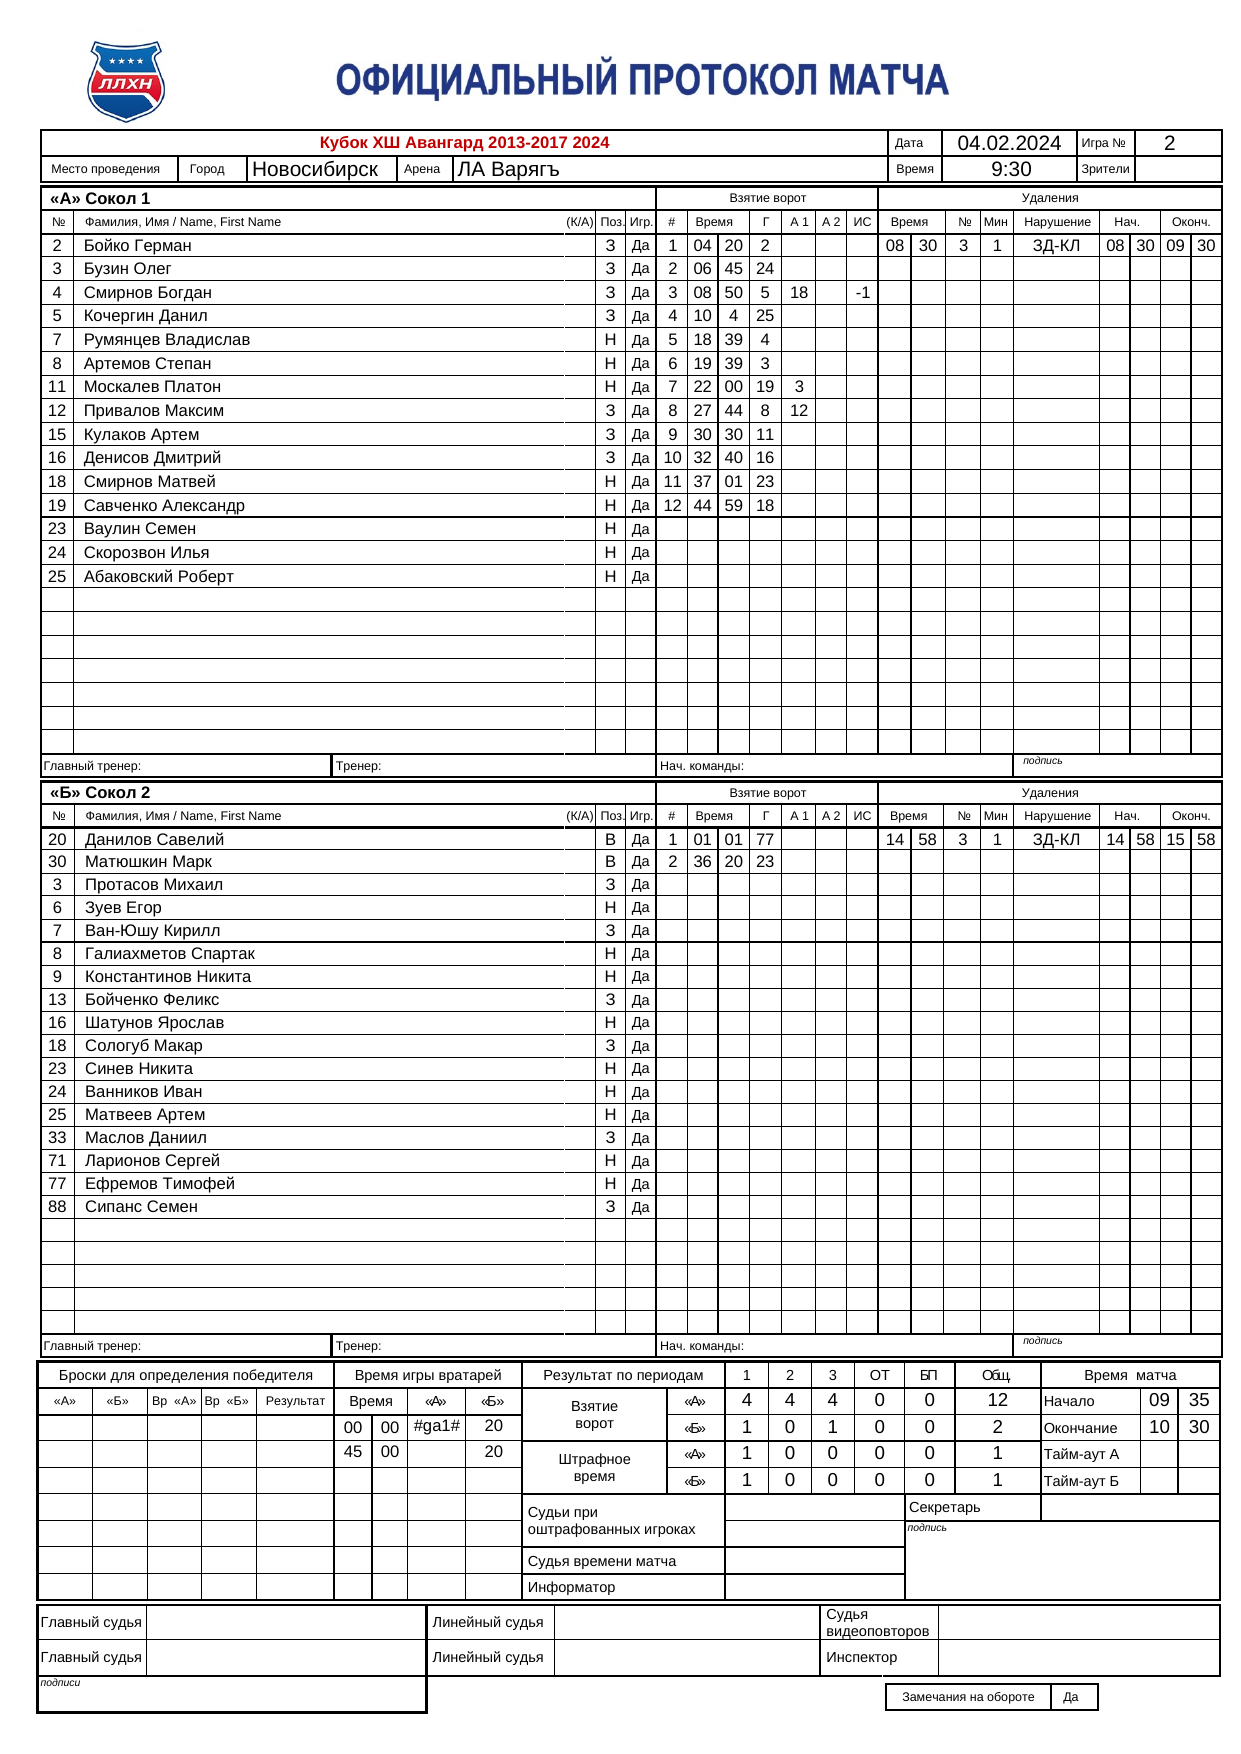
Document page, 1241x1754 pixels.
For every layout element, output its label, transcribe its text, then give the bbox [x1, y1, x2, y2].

table_cell 12 [782, 399, 815, 422]
table_cell [981, 352, 1013, 374]
table_cell Поз. [596, 805, 625, 826]
table_cell [688, 1035, 717, 1057]
table_cell [1100, 989, 1129, 1011]
table_cell Н [596, 1150, 625, 1172]
table_cell [626, 1219, 655, 1241]
table_cell [565, 305, 595, 327]
table_cell [257, 1547, 333, 1573]
table_cell 1 [981, 235, 1013, 256]
table_cell [981, 1127, 1013, 1149]
table_cell [657, 636, 687, 658]
table_cell [565, 518, 595, 540]
table_cell [1014, 352, 1099, 374]
table_cell [847, 1035, 877, 1057]
table_cell [946, 541, 980, 564]
table_cell [657, 1150, 687, 1172]
table_cell [847, 989, 877, 1011]
table_cell [719, 683, 749, 706]
table_cell [816, 1288, 846, 1310]
table_cell [74, 707, 564, 729]
table_cell [1100, 1242, 1129, 1264]
table_cell [408, 1521, 465, 1546]
table_cell [1161, 328, 1190, 351]
table_cell [1100, 257, 1129, 280]
table_cell [847, 1150, 877, 1172]
table_cell [981, 1265, 1013, 1287]
table_cell [981, 683, 1013, 706]
table_cell [408, 1494, 465, 1520]
table_cell [1131, 376, 1160, 398]
table_cell Сипанс Семен [75, 1196, 564, 1218]
table_cell [148, 1521, 201, 1546]
table_cell [1192, 636, 1221, 658]
table_cell Н [596, 943, 625, 964]
table_cell [1161, 1242, 1190, 1264]
table_cell [816, 1035, 846, 1057]
table_cell [750, 636, 781, 658]
table_cell [750, 989, 781, 1011]
table_cell [782, 1012, 815, 1033]
table_cell [981, 636, 1013, 658]
table_cell [944, 1219, 980, 1241]
table_cell Секретарь [906, 1495, 1040, 1520]
table_cell 5 [42, 305, 73, 327]
table_cell 4 [726, 1389, 768, 1413]
table_cell [847, 920, 877, 941]
table_cell 01 [719, 470, 749, 493]
table_cell [912, 1265, 943, 1287]
table_cell [688, 943, 717, 964]
table_cell [1131, 423, 1160, 445]
table_cell [1100, 1150, 1129, 1172]
table_cell [1014, 1173, 1099, 1195]
table_cell [1131, 541, 1160, 564]
table_cell [912, 352, 945, 374]
table_cell [1131, 328, 1160, 351]
table_cell [847, 1265, 877, 1287]
table_cell Главный тренер: [42, 755, 330, 776]
table_cell [879, 659, 910, 682]
table_cell 11 [750, 423, 781, 445]
table_cell Главный судья [39, 1606, 146, 1639]
table_cell 1 [981, 829, 1013, 849]
table_cell 5 [657, 328, 687, 351]
table_cell [981, 1311, 1013, 1333]
table_cell [879, 1150, 910, 1172]
table_cell [847, 305, 877, 327]
table_cell 16 [750, 446, 781, 469]
table_cell [1100, 943, 1129, 964]
table_cell [782, 920, 815, 941]
table_cell [1014, 989, 1099, 1011]
table_cell [944, 1150, 980, 1172]
table_cell [1014, 707, 1099, 729]
table_cell [565, 1265, 595, 1287]
table_cell [1014, 328, 1099, 351]
table_cell [912, 1081, 943, 1103]
table_cell [879, 1035, 910, 1057]
table_cell [1131, 1173, 1160, 1195]
table_cell [257, 1468, 333, 1493]
table_cell [626, 588, 655, 611]
table_cell З [596, 1196, 625, 1218]
table_cell [1131, 281, 1160, 303]
table_cell [719, 1035, 749, 1057]
table_cell [816, 1104, 846, 1126]
table_cell [565, 850, 595, 872]
table_cell [1014, 896, 1099, 918]
table_cell [565, 1242, 595, 1264]
table_cell [782, 683, 815, 706]
table_cell З [596, 257, 625, 280]
table_cell [1100, 470, 1129, 493]
table_cell [782, 446, 815, 469]
table_cell № [946, 211, 980, 233]
table_cell [944, 1081, 980, 1103]
table_cell [912, 896, 943, 918]
table_cell [719, 1288, 749, 1310]
table_cell подпись [1014, 1335, 1221, 1356]
table_cell [688, 1242, 717, 1264]
table_cell [782, 257, 815, 280]
table_cell [944, 1265, 980, 1287]
table_cell [1161, 612, 1190, 634]
table_cell [596, 588, 625, 611]
table_cell [879, 730, 910, 753]
table_cell 13 [42, 989, 74, 1011]
table_cell 9 [42, 966, 74, 987]
table_cell [1042, 1495, 1219, 1520]
table_cell 14 [879, 829, 910, 849]
table_cell [565, 659, 595, 682]
table_cell 0 [855, 1415, 904, 1440]
table_cell [782, 1288, 815, 1310]
table_cell 6 [42, 896, 74, 918]
table_cell [726, 1495, 904, 1520]
table_cell [879, 1104, 910, 1126]
table_cell [39, 1494, 92, 1520]
table_cell [657, 1012, 687, 1033]
table_cell Ваулин Семен [74, 518, 564, 540]
table_cell [688, 1150, 717, 1172]
table_cell [1192, 707, 1221, 729]
table_cell [944, 1173, 980, 1195]
table_cell [1100, 1173, 1129, 1195]
table_cell [1161, 1196, 1190, 1218]
table_cell [1192, 920, 1221, 941]
table_cell 10 [1141, 1415, 1177, 1440]
table_cell [1100, 966, 1129, 987]
table_cell 4 [750, 328, 781, 351]
table_header Замечания на обороте [887, 1685, 1050, 1709]
table_cell [816, 257, 846, 280]
table_cell 08 [1100, 235, 1129, 256]
table_cell [42, 1242, 74, 1264]
table_cell [565, 399, 595, 422]
table_cell [74, 659, 564, 682]
table_cell [565, 920, 595, 941]
table_cell [202, 1521, 256, 1546]
table_cell [1161, 966, 1190, 987]
table_cell [1014, 874, 1099, 895]
table_cell [596, 1219, 625, 1241]
table_cell [688, 874, 717, 895]
table_cell [1014, 1288, 1099, 1310]
table_cell [847, 257, 877, 280]
table_header Время игры вратарей [335, 1363, 521, 1387]
table_cell [981, 1035, 1013, 1057]
table_cell Да [626, 1196, 655, 1218]
table_cell [688, 707, 717, 729]
table_cell [1014, 850, 1099, 872]
table_cell [946, 707, 980, 729]
table_cell [688, 588, 717, 611]
table_cell [912, 494, 945, 516]
table_cell [879, 399, 910, 422]
table_cell [981, 328, 1013, 351]
table_cell [816, 1127, 846, 1149]
table_cell [750, 1173, 781, 1195]
table_cell [750, 1265, 781, 1287]
table_cell [688, 1219, 717, 1241]
table_cell [981, 446, 1013, 469]
table_cell [408, 1574, 465, 1599]
table_cell 23 [750, 850, 781, 872]
table_cell [42, 1265, 74, 1287]
table_cell 7 [42, 328, 73, 351]
table_cell [782, 636, 815, 658]
table_cell 20 [42, 829, 74, 849]
table_cell [1161, 1311, 1190, 1333]
table_cell 23 [42, 518, 73, 540]
table_cell [750, 1219, 781, 1241]
table_cell [373, 1574, 407, 1599]
table_cell А 1 [782, 211, 815, 233]
table_cell [750, 518, 781, 540]
table_cell [1014, 636, 1099, 658]
table_cell [257, 1521, 333, 1546]
table_cell [1014, 399, 1099, 422]
table_cell [847, 352, 877, 374]
table_cell [750, 730, 781, 753]
table_cell [847, 730, 877, 753]
table_cell [816, 683, 846, 706]
table_cell 4 [769, 1389, 811, 1413]
table_cell [1192, 966, 1221, 987]
table_cell [74, 588, 564, 611]
table_cell [688, 1081, 717, 1103]
table_cell Поз. [596, 211, 625, 233]
table_cell [946, 730, 980, 753]
table_cell [750, 1288, 781, 1310]
table_cell [596, 612, 625, 634]
table_cell [912, 1104, 943, 1126]
table_cell [657, 920, 687, 941]
table_cell [944, 896, 980, 918]
table_cell [1161, 683, 1190, 706]
table_cell [847, 1288, 877, 1310]
table_cell [1014, 518, 1099, 540]
table_cell Да [626, 518, 655, 540]
table_cell Маслов Даниил [75, 1127, 564, 1149]
table_cell [1100, 399, 1129, 422]
table_cell [816, 588, 846, 611]
table_cell Ефремов Тимофей [75, 1173, 564, 1195]
table_cell [565, 281, 595, 303]
table_cell [39, 1441, 92, 1467]
table_cell [1131, 305, 1160, 327]
table_cell [879, 1127, 910, 1149]
table_cell Н [596, 376, 625, 398]
table_cell [912, 1288, 943, 1310]
table_cell Кулаков Артем [74, 423, 564, 445]
table_cell [847, 636, 877, 658]
table_cell 3 [944, 829, 980, 849]
table_cell [816, 896, 846, 918]
table_cell [981, 850, 1013, 872]
table_cell Да [626, 1104, 655, 1126]
table_cell [879, 920, 910, 941]
table_cell Окончание [1042, 1415, 1140, 1440]
table_cell [719, 1012, 749, 1033]
table_cell 12 [657, 494, 687, 516]
table_cell 30 [688, 423, 717, 445]
table_cell [688, 920, 717, 941]
table_cell 09 [1141, 1389, 1177, 1413]
table_cell [912, 1150, 943, 1172]
table_cell Москалев Платон [74, 376, 564, 398]
table_cell ЛА Варягъ [454, 157, 887, 181]
table_cell [946, 423, 980, 445]
table_cell [816, 989, 846, 1011]
table_cell [912, 1127, 943, 1149]
table_cell Да [626, 328, 655, 351]
table_cell [946, 588, 980, 611]
table_cell З [596, 874, 625, 895]
table_cell [816, 659, 846, 682]
table_cell [750, 1058, 781, 1079]
table_cell подписи [39, 1677, 425, 1711]
table_cell 01 [688, 829, 717, 849]
table_cell [565, 1219, 595, 1241]
table_cell [688, 1265, 717, 1287]
table_cell [626, 707, 655, 729]
table_cell Да [626, 1173, 655, 1195]
table_cell [981, 1219, 1013, 1241]
table_cell 1 [657, 829, 687, 849]
table_cell [147, 1640, 425, 1675]
table_cell [596, 636, 625, 658]
table_cell [565, 1012, 595, 1033]
table_cell [816, 1012, 846, 1033]
table_cell [1100, 1196, 1129, 1218]
table_cell [946, 281, 980, 303]
table_cell 0 [769, 1442, 811, 1467]
table_cell [981, 989, 1013, 1011]
table_cell [335, 1521, 371, 1546]
table_cell 1 [726, 1415, 768, 1440]
table_cell [939, 1640, 1219, 1675]
table_cell [847, 850, 877, 872]
table_cell [944, 1288, 980, 1310]
table_cell [466, 1547, 521, 1573]
table_cell [1161, 896, 1190, 918]
table_cell [1192, 541, 1221, 564]
table_cell [1192, 1150, 1221, 1172]
table_cell 59 [719, 494, 749, 516]
table_cell [782, 612, 815, 634]
table_cell 2 [657, 850, 687, 872]
table_cell [912, 423, 945, 445]
table_cell [1014, 470, 1099, 493]
table_cell [1014, 423, 1099, 445]
table_cell [1100, 636, 1129, 658]
table_cell Да [626, 1127, 655, 1149]
table_cell [879, 446, 910, 469]
table_cell [373, 1468, 407, 1493]
table_cell [1161, 1150, 1190, 1172]
table_cell [816, 1150, 846, 1172]
table_cell [74, 612, 564, 634]
table_cell [879, 896, 910, 918]
table_cell Н [596, 1104, 625, 1126]
table_cell [1100, 1311, 1129, 1333]
table_cell [816, 541, 846, 564]
table_cell [1161, 1173, 1190, 1195]
table_cell Время [879, 211, 945, 233]
table_cell [719, 1081, 749, 1103]
table_cell [879, 565, 910, 587]
table_cell 77 [750, 829, 781, 849]
table_cell [912, 1242, 943, 1264]
table_cell [626, 659, 655, 682]
table_cell [1100, 874, 1129, 895]
table_cell Да [626, 399, 655, 422]
table_cell [657, 565, 687, 587]
table_cell [1161, 1081, 1190, 1103]
table_cell Время [688, 211, 749, 233]
table_cell 30 [719, 423, 749, 445]
table_cell [946, 659, 980, 682]
table_cell Игр. [626, 805, 655, 826]
table_cell [816, 730, 846, 753]
table_cell Главный судья [39, 1640, 146, 1675]
table_cell [981, 281, 1013, 303]
table_cell [719, 730, 749, 753]
table_cell [42, 730, 73, 753]
table_header БП [905, 1363, 954, 1387]
table_cell [373, 1547, 407, 1573]
table_cell [1100, 896, 1129, 918]
table_cell 7 [42, 920, 74, 941]
table_cell [816, 966, 846, 987]
table_cell [944, 1311, 980, 1333]
table_cell [1192, 659, 1221, 682]
table_cell [93, 1441, 147, 1467]
table_cell [879, 707, 910, 729]
table_cell 88 [42, 1196, 74, 1218]
table_cell [879, 1265, 910, 1287]
table_cell [1192, 588, 1221, 611]
table_cell [981, 1196, 1013, 1218]
table_cell Результат [257, 1389, 333, 1413]
table_cell [1161, 707, 1190, 729]
table_cell [257, 1441, 333, 1467]
table_cell Судьи при оштрафованных игроках [523, 1495, 724, 1546]
table_cell [1131, 659, 1160, 682]
table_cell [879, 1081, 910, 1103]
table_cell Да [626, 1058, 655, 1079]
table_header Взятие ворот [657, 783, 877, 803]
table_cell Протасов Михаил [75, 874, 564, 895]
table_cell [1100, 1058, 1129, 1079]
table_cell Да [626, 281, 655, 303]
table_cell [1136, 157, 1221, 181]
table_cell [1014, 1242, 1099, 1264]
table_cell [750, 541, 781, 564]
table_cell [981, 1242, 1013, 1264]
table_cell [688, 896, 717, 918]
table_cell [565, 1173, 595, 1195]
table_cell [782, 1173, 815, 1195]
table_cell [782, 966, 815, 987]
table_cell [1131, 1035, 1160, 1057]
table_cell [879, 1242, 910, 1264]
table_cell [1131, 494, 1160, 516]
table_cell Да [626, 1012, 655, 1033]
table_cell [1131, 518, 1160, 540]
table_cell [1014, 1012, 1099, 1033]
table_cell [750, 1104, 781, 1126]
table_cell Фамилия, Имя / Name, First Name [74, 211, 565, 233]
table_cell 24 [42, 1081, 74, 1103]
table_cell [202, 1416, 256, 1440]
table_cell [1131, 612, 1160, 634]
table_cell Судья видеоповторов [821, 1606, 938, 1639]
table_cell [981, 730, 1013, 753]
table_cell [1192, 1219, 1221, 1241]
table_cell 0 [905, 1442, 954, 1467]
table_cell [1014, 446, 1099, 469]
table_cell [1161, 1219, 1190, 1241]
table_header Игра № [1078, 131, 1134, 155]
table_cell [1100, 518, 1129, 540]
table_cell [981, 659, 1013, 682]
table_cell Артемов Степан [74, 352, 564, 374]
table_cell Да [626, 1081, 655, 1103]
table_cell [816, 423, 846, 445]
table_cell [912, 1311, 943, 1333]
table_cell [1100, 850, 1129, 872]
table_cell [565, 943, 595, 964]
table_cell [565, 1081, 595, 1103]
table_cell [1131, 446, 1160, 469]
table_cell Линейный судья [428, 1640, 554, 1675]
table_cell Время [335, 1389, 407, 1413]
table_cell [1014, 1035, 1099, 1057]
table_cell [1192, 1104, 1221, 1126]
table_cell [816, 850, 846, 872]
table_cell [847, 235, 877, 256]
table_cell [688, 1173, 717, 1195]
table_cell [335, 1547, 371, 1573]
table_cell Тренер: [333, 755, 655, 776]
table_cell [148, 1416, 201, 1440]
table_cell [816, 1311, 846, 1333]
table_cell [719, 1150, 749, 1172]
table_cell 1 [657, 235, 687, 256]
table_cell 1 [812, 1415, 854, 1440]
table_cell [782, 1127, 815, 1149]
table_cell [1100, 1219, 1129, 1241]
table_cell [1161, 850, 1190, 872]
table_cell [912, 1012, 943, 1033]
table_cell Смирнов Матвей [74, 470, 564, 493]
table_cell [626, 1288, 655, 1310]
table_cell [657, 1311, 687, 1333]
table_cell [879, 423, 910, 445]
table_cell № [944, 805, 980, 826]
table_cell 30 [1179, 1415, 1219, 1440]
table_cell [719, 565, 749, 587]
table_cell [981, 874, 1013, 895]
table_cell Взятие ворот [523, 1389, 666, 1440]
table_cell [1192, 281, 1221, 303]
table_cell 12 [42, 399, 73, 422]
table_cell [944, 850, 980, 872]
table_cell [782, 541, 815, 564]
table_cell [657, 989, 687, 1011]
table_cell 18 [42, 1035, 74, 1057]
table_cell 19 [750, 376, 781, 398]
table_cell [657, 683, 687, 706]
table_cell [719, 943, 749, 964]
table_header Кубок ХШ Авангард 2013-2017 2024 [42, 131, 887, 155]
table_cell [879, 612, 910, 634]
table_cell [847, 943, 877, 964]
table_cell [847, 399, 877, 422]
table_cell [1192, 518, 1221, 540]
table_cell [816, 829, 846, 849]
table_cell [1131, 1288, 1160, 1310]
table_cell [1100, 1012, 1129, 1033]
table_cell [565, 966, 595, 987]
table_cell [1100, 328, 1129, 351]
table_cell [879, 376, 910, 398]
table_cell [1099, 1682, 1220, 1711]
table_cell Ларионов Сергей [75, 1150, 564, 1172]
table_cell [912, 376, 945, 398]
table_cell [1192, 1127, 1221, 1149]
table_cell [39, 1574, 92, 1599]
table_cell [626, 1265, 655, 1287]
table_cell Штрафное время [523, 1442, 666, 1493]
table_cell [847, 874, 877, 895]
table_cell [981, 612, 1013, 634]
table_cell [1131, 850, 1160, 872]
table_cell 71 [42, 1150, 74, 1172]
table_cell 15 [1161, 829, 1190, 849]
table_cell [1014, 494, 1099, 516]
table_cell [879, 588, 910, 611]
table_cell 19 [688, 352, 717, 374]
table_cell Шатунов Ярослав [75, 1012, 564, 1033]
table_cell [1161, 636, 1190, 658]
table_cell 30 [1192, 235, 1221, 256]
table_cell [847, 1242, 877, 1264]
table_cell [719, 1058, 749, 1079]
table_cell [750, 612, 781, 634]
table_cell [719, 636, 749, 658]
table_cell Скорозвон Илья [74, 541, 564, 564]
table_cell [688, 565, 717, 587]
table_cell [1100, 920, 1129, 941]
table_cell [782, 588, 815, 611]
table_cell [1100, 683, 1129, 706]
table_cell [1131, 966, 1160, 987]
table_cell [944, 1196, 980, 1218]
table_cell 04 [688, 235, 717, 256]
table_cell 24 [42, 541, 73, 564]
table_cell 14 [1100, 829, 1129, 849]
table_cell 2 [42, 235, 73, 256]
table_cell [944, 943, 980, 964]
table_cell [782, 1311, 815, 1333]
table_cell [847, 1012, 877, 1033]
table_cell Да [626, 966, 655, 987]
table_cell 01 [719, 829, 749, 849]
table_cell [1014, 588, 1099, 611]
table_cell [946, 328, 980, 351]
table_cell [879, 636, 910, 658]
table_cell [879, 1058, 910, 1079]
table_cell (К/А) [565, 211, 595, 233]
table_cell [879, 1311, 910, 1333]
table_cell [816, 1242, 846, 1264]
table_header Взятие ворот [657, 188, 877, 209]
table_cell [148, 1547, 201, 1573]
table_cell [202, 1468, 256, 1493]
table_cell [847, 328, 877, 351]
table_cell [42, 1311, 74, 1333]
table_cell [879, 966, 910, 987]
table_cell [1014, 257, 1099, 280]
table_cell Тренер: [333, 1335, 655, 1356]
table_cell Да [626, 850, 655, 872]
table_cell [657, 1265, 687, 1287]
table_cell [1014, 1196, 1099, 1218]
table_cell [1192, 1311, 1221, 1333]
table_cell [944, 1242, 980, 1264]
table_cell [148, 1574, 201, 1599]
table_cell 1 [956, 1468, 1040, 1493]
table_cell [75, 1242, 564, 1264]
table_cell [1161, 352, 1190, 374]
table_cell [816, 376, 846, 398]
table_cell [782, 943, 815, 964]
table_cell 33 [42, 1127, 74, 1149]
table_cell [688, 683, 717, 706]
table_cell [1014, 376, 1099, 398]
table_cell [782, 1196, 815, 1218]
table_cell [565, 423, 595, 445]
table_cell [719, 588, 749, 611]
table_cell 00 [373, 1441, 407, 1467]
table_cell Город [179, 157, 246, 181]
table_cell [847, 896, 877, 918]
table_cell [93, 1494, 147, 1520]
table_cell [782, 328, 815, 351]
table_cell 30 [1131, 235, 1160, 256]
table_cell Игр. [626, 211, 655, 233]
table_cell [1131, 636, 1160, 658]
table_cell [1131, 1127, 1160, 1149]
table_cell Информатор [523, 1575, 724, 1599]
table_cell [750, 565, 781, 587]
table_cell [657, 1173, 687, 1195]
table_cell [75, 1288, 564, 1310]
table_cell [1014, 1265, 1099, 1287]
table_cell Нач. команды: [657, 755, 1012, 776]
table_cell [1100, 281, 1129, 303]
table_cell [750, 588, 781, 611]
table_cell [565, 683, 595, 706]
table_cell Румянцев Владислав [74, 328, 564, 351]
table_cell [782, 1265, 815, 1287]
table_cell [816, 235, 846, 256]
table_cell [1131, 470, 1160, 493]
table_cell [93, 1521, 147, 1546]
table_cell [466, 1521, 521, 1546]
table_cell [782, 1219, 815, 1241]
table_cell 5 [750, 281, 781, 303]
table_cell #ga1# [408, 1416, 465, 1440]
table_cell [750, 1311, 781, 1333]
table_cell [1100, 730, 1129, 753]
table_cell [912, 1035, 943, 1057]
table_cell [782, 494, 815, 516]
table_cell [1131, 565, 1160, 587]
table_cell 39 [719, 352, 749, 374]
table_cell [1100, 707, 1129, 729]
table_cell [946, 376, 980, 398]
table_cell [750, 943, 781, 964]
table_cell [946, 636, 980, 658]
table_cell [1192, 943, 1221, 964]
table_cell Денисов Дмитрий [74, 446, 564, 469]
table_cell Начало [1042, 1389, 1140, 1413]
table_cell [626, 683, 655, 706]
table_cell [1014, 1104, 1099, 1126]
table_cell [596, 1242, 625, 1264]
table_cell 0 [769, 1415, 811, 1440]
table_cell [1192, 399, 1221, 422]
table_cell [1100, 565, 1129, 587]
table_cell [847, 446, 877, 469]
table_cell Галиахметов Спартак [75, 943, 564, 964]
table_cell Оконч. [1161, 211, 1221, 233]
table_cell [912, 707, 945, 729]
table_cell [750, 683, 781, 706]
table_cell [1100, 659, 1129, 682]
table_cell [148, 1494, 201, 1520]
table_cell [847, 518, 877, 540]
table_cell [719, 612, 749, 634]
table_cell [719, 659, 749, 682]
table_cell 00 [719, 376, 749, 398]
table_cell [74, 730, 564, 753]
table_cell Время [889, 157, 941, 181]
table_cell 0 [905, 1389, 954, 1413]
table_cell 0 [855, 1442, 904, 1467]
table_cell «Б » [466, 1389, 521, 1413]
table_cell [565, 565, 595, 587]
table_cell [981, 1012, 1013, 1033]
table_cell [750, 1150, 781, 1172]
table_cell 10 [657, 446, 687, 469]
table_cell [657, 541, 687, 564]
table_cell [1131, 683, 1160, 706]
table_cell [1161, 1127, 1190, 1149]
table_cell [1100, 494, 1129, 516]
table_cell [428, 1677, 882, 1711]
table_cell Арена [398, 157, 452, 181]
table_cell [879, 850, 910, 872]
table_cell [1014, 1150, 1099, 1172]
table_cell [1014, 659, 1099, 682]
table_cell 40 [719, 446, 749, 469]
table_cell [719, 518, 749, 540]
table_cell [657, 518, 687, 540]
table_cell А 1 [782, 805, 815, 826]
table_cell [1192, 874, 1221, 895]
table_cell [1192, 850, 1221, 872]
table_cell [944, 1127, 980, 1149]
table_cell [1192, 1012, 1221, 1033]
table_cell Да [626, 989, 655, 1011]
table_cell [1161, 470, 1190, 493]
table_cell [1192, 470, 1221, 493]
table_cell [981, 257, 1013, 280]
table_cell 50 [719, 281, 749, 303]
table_cell [408, 1441, 465, 1467]
table_cell [657, 1104, 687, 1126]
table_cell [688, 1127, 717, 1149]
table_cell [719, 1196, 749, 1218]
table_cell [688, 1311, 717, 1333]
table_cell [816, 920, 846, 941]
table_cell [879, 1196, 910, 1218]
table_cell [1192, 896, 1221, 918]
table_cell [1192, 989, 1221, 1011]
table_cell Да [626, 1035, 655, 1057]
table_cell [1192, 730, 1221, 753]
table_cell [657, 966, 687, 987]
table_cell [1192, 305, 1221, 327]
table_cell Фамилия, Имя / Name, First Name [75, 805, 565, 826]
table_cell [946, 305, 980, 327]
table_cell № [42, 211, 73, 233]
table_cell Нач. [1100, 805, 1160, 826]
table_cell [719, 896, 749, 918]
table_header 2 [1136, 131, 1221, 155]
table_cell [1131, 588, 1160, 611]
table_cell [847, 966, 877, 987]
table_cell 77 [42, 1173, 74, 1195]
table_cell 00 [335, 1416, 371, 1440]
table_cell # [657, 211, 687, 233]
table_header Дата [889, 131, 941, 155]
table_cell [726, 1548, 904, 1573]
table_cell [981, 1104, 1013, 1126]
table_cell [782, 989, 815, 1011]
table_cell 7 [657, 376, 687, 398]
table_cell [75, 1219, 564, 1241]
table_cell [75, 1311, 564, 1333]
table_cell [565, 636, 595, 658]
table_cell [657, 659, 687, 682]
table_cell [657, 1219, 687, 1241]
table_cell Бузин Олег [74, 257, 564, 280]
table_cell 24 [750, 257, 781, 280]
table_header 2 [769, 1363, 811, 1387]
table_cell [719, 1173, 749, 1195]
table_cell [1100, 352, 1129, 374]
table_cell Да [626, 423, 655, 445]
table_cell [847, 1196, 877, 1218]
table_cell [202, 1441, 256, 1467]
table_cell № [42, 805, 74, 826]
table_cell [1014, 541, 1099, 564]
table_cell А 2 [816, 805, 846, 826]
table_cell [944, 874, 980, 895]
table_header Да [1052, 1685, 1097, 1709]
table_cell «Б» [93, 1389, 147, 1413]
table_cell [782, 1242, 815, 1264]
table_cell 06 [688, 257, 717, 280]
table_cell [750, 1012, 781, 1033]
table_cell [596, 659, 625, 682]
table_cell 25 [42, 1104, 74, 1126]
table_cell [816, 1219, 846, 1241]
table_cell [1161, 1288, 1190, 1310]
table_cell 4 [812, 1389, 854, 1413]
table_cell [1161, 518, 1190, 540]
table_cell [657, 874, 687, 895]
table_cell 8 [42, 943, 74, 964]
table_cell [1014, 943, 1099, 964]
table_cell [816, 470, 846, 493]
table_cell [981, 896, 1013, 918]
table_cell [946, 683, 980, 706]
table_cell 30 [912, 235, 945, 256]
table_cell Судья времени матча [523, 1548, 724, 1573]
table_cell 10 [688, 305, 717, 327]
table_cell Матюшкин Марк [75, 850, 564, 872]
table_cell 18 [688, 328, 717, 351]
table_cell [719, 1242, 749, 1264]
table_cell 0 [905, 1468, 954, 1493]
table_cell [847, 541, 877, 564]
table_cell [657, 1081, 687, 1103]
table_cell Ванников Иван [75, 1081, 564, 1103]
table_cell [946, 565, 980, 587]
table_cell [42, 707, 73, 729]
table_cell [816, 1081, 846, 1103]
table_cell [816, 943, 846, 964]
table_cell ЗД-КЛ [1014, 235, 1099, 256]
table_cell [1100, 446, 1129, 469]
table_cell [879, 518, 910, 540]
table_header «А» Сокол 1 [42, 188, 655, 209]
table_cell 4 [657, 305, 687, 327]
table_cell [1161, 1035, 1190, 1057]
table_cell [688, 518, 717, 540]
table_header Общ. [956, 1363, 1040, 1387]
table_cell [847, 1173, 877, 1195]
table_cell [688, 541, 717, 564]
table_cell 23 [750, 470, 781, 493]
table_cell [981, 376, 1013, 398]
table_cell [657, 1288, 687, 1310]
table_cell [816, 446, 846, 469]
table_cell [912, 399, 945, 422]
table_cell [981, 565, 1013, 587]
table_cell Время [688, 805, 749, 826]
table_cell [816, 1265, 846, 1287]
table_cell [1192, 683, 1221, 706]
table_cell [565, 235, 595, 256]
table_cell 58 [1131, 829, 1160, 849]
table_cell [883, 1677, 1220, 1681]
table_cell ИС [847, 211, 877, 233]
table_cell [596, 1311, 625, 1333]
table_cell [912, 636, 945, 658]
table_cell [688, 989, 717, 1011]
table_cell [1100, 1104, 1129, 1126]
table_cell [596, 730, 625, 753]
table_cell [981, 470, 1013, 493]
table_cell [42, 1288, 74, 1310]
table_cell [147, 1606, 425, 1639]
table_cell Новосибирск [248, 157, 396, 181]
table_cell [782, 829, 815, 849]
table_cell [912, 683, 945, 706]
table_cell 30 [42, 850, 74, 872]
table_cell 20 [466, 1441, 521, 1467]
table_cell [879, 352, 910, 374]
table_cell [93, 1468, 147, 1493]
table_cell 11 [42, 376, 73, 398]
table_cell [657, 588, 687, 611]
table_cell [816, 874, 846, 895]
table_cell Г [750, 211, 781, 233]
table_cell [782, 423, 815, 445]
table_cell [981, 494, 1013, 516]
table_cell [93, 1574, 147, 1599]
table_cell [74, 636, 564, 658]
table_cell [1014, 966, 1099, 987]
table_cell [879, 257, 910, 280]
table_cell 2 [750, 235, 781, 256]
table_cell Да [626, 874, 655, 895]
table_cell [1014, 612, 1099, 634]
table_cell [879, 1173, 910, 1195]
table_cell [1192, 1035, 1221, 1057]
table_cell 20 [466, 1416, 521, 1440]
table_cell [782, 235, 815, 256]
table_cell [879, 328, 910, 351]
table_cell [408, 1547, 465, 1573]
table_cell [75, 1265, 564, 1287]
table_cell [879, 989, 910, 1011]
table_cell 11 [657, 470, 687, 493]
table_header Удаления [879, 188, 1221, 209]
table_cell [657, 707, 687, 729]
table_cell [879, 943, 910, 964]
table_cell Нач. команды: [657, 1335, 1012, 1356]
table_cell [596, 683, 625, 706]
table_cell [1161, 1012, 1190, 1033]
table_cell [657, 1058, 687, 1079]
table_cell [847, 612, 877, 634]
table_cell Линейный судья [428, 1606, 554, 1639]
table_cell [939, 1606, 1219, 1639]
table_header Удаления [879, 783, 1221, 803]
table_cell [565, 1288, 595, 1310]
table_cell [816, 565, 846, 587]
table_cell Константинов Никита [75, 966, 564, 987]
table_cell [555, 1606, 819, 1639]
table_cell [946, 446, 980, 469]
table_cell [565, 1058, 595, 1079]
table_cell [408, 1468, 465, 1493]
table_cell [39, 1416, 92, 1440]
table_cell [1161, 730, 1190, 753]
table_cell [879, 541, 910, 564]
table_cell [466, 1574, 521, 1599]
table_cell [750, 1242, 781, 1264]
table_cell [912, 659, 945, 682]
table_cell [912, 943, 943, 964]
table_cell [816, 518, 846, 540]
table_cell [1014, 1058, 1099, 1079]
table_cell [782, 305, 815, 327]
table_cell [93, 1416, 147, 1440]
table_cell [750, 966, 781, 987]
table_cell [847, 1081, 877, 1103]
table_cell [466, 1494, 521, 1520]
table_cell Зрители [1078, 157, 1134, 181]
table_cell Да [626, 235, 655, 256]
table_header «Б» Сокол 2 [42, 783, 655, 803]
table_cell [816, 352, 846, 374]
table_cell 08 [879, 235, 910, 256]
table_cell [565, 1196, 595, 1218]
table_cell [782, 874, 815, 895]
table_cell Н [596, 1058, 625, 1079]
table_cell [944, 920, 980, 941]
table_cell Привалов Максим [74, 399, 564, 422]
table_cell [1192, 376, 1221, 398]
table_cell [1014, 1081, 1099, 1103]
table_cell [1100, 1265, 1129, 1287]
table_cell [93, 1547, 147, 1573]
table_cell 22 [688, 376, 717, 398]
table_cell [847, 1219, 877, 1241]
table_cell [42, 683, 73, 706]
table_cell Н [596, 470, 625, 493]
table_cell [946, 352, 980, 374]
table_cell [1192, 1058, 1221, 1079]
table_cell [1131, 989, 1160, 1011]
table_cell [626, 1311, 655, 1333]
table_cell [912, 920, 943, 941]
table_cell [1014, 565, 1099, 587]
table_cell [879, 281, 910, 303]
table_cell Главный тренер: [42, 1335, 330, 1356]
table_cell В [596, 850, 625, 872]
table_cell Н [596, 966, 625, 987]
table_cell [719, 920, 749, 941]
table_cell [1179, 1468, 1219, 1493]
table_cell [981, 1081, 1013, 1103]
table_cell [1131, 257, 1160, 280]
table_cell [39, 1547, 92, 1573]
table_cell 12 [956, 1389, 1040, 1413]
table_cell [1141, 1468, 1177, 1493]
table_cell 4 [42, 281, 73, 303]
table_cell [257, 1574, 333, 1599]
table_cell [816, 1196, 846, 1218]
table_cell [688, 1196, 717, 1218]
table_cell [42, 1219, 74, 1241]
table_cell [782, 470, 815, 493]
table_header 04.02.2024 [943, 131, 1076, 155]
table_cell [879, 1012, 910, 1033]
table_cell [1161, 920, 1190, 941]
table_cell 25 [750, 305, 781, 327]
table_cell [719, 989, 749, 1011]
table_cell Н [596, 1012, 625, 1033]
table_cell 20 [719, 850, 749, 872]
table_cell 2 [657, 257, 687, 280]
table_cell [719, 707, 749, 729]
table_cell [879, 1288, 910, 1310]
table_cell [946, 257, 980, 280]
table_header 3 [812, 1363, 854, 1387]
table_cell [912, 565, 945, 587]
table_cell [879, 305, 910, 327]
table_cell [1192, 1173, 1221, 1195]
table_cell [1131, 1058, 1160, 1079]
table_cell [1161, 1265, 1190, 1287]
table_cell Да [626, 305, 655, 327]
table_cell [912, 281, 945, 303]
table_cell Абаковский Роберт [74, 565, 564, 587]
table_cell [816, 1058, 846, 1079]
table_cell [688, 1288, 717, 1310]
table_cell ЗД-КЛ [1014, 829, 1099, 849]
table_cell [912, 1219, 943, 1241]
table_cell 1 [726, 1442, 768, 1467]
table_cell [879, 494, 910, 516]
table_cell Нач. [1100, 211, 1160, 233]
table_cell [1131, 874, 1160, 895]
table_cell Кочергин Данил [74, 305, 564, 327]
table_cell [1131, 730, 1160, 753]
table_cell [1192, 1242, 1221, 1264]
table_cell Тайм-аут А [1042, 1441, 1140, 1467]
table_cell [782, 707, 815, 729]
table_cell Зуев Егор [75, 896, 564, 918]
table_cell 58 [912, 829, 943, 849]
table_cell 39 [719, 328, 749, 351]
table_cell 25 [42, 565, 73, 587]
table_cell [565, 1311, 595, 1333]
table_cell Время [879, 805, 943, 826]
table_cell [1014, 730, 1099, 753]
table_cell З [596, 399, 625, 422]
table_cell Н [596, 494, 625, 516]
table_cell [688, 612, 717, 634]
table_cell [981, 305, 1013, 327]
table_cell [1014, 683, 1099, 706]
table_cell 3 [42, 257, 73, 280]
table_cell [847, 659, 877, 682]
table_cell Н [596, 1081, 625, 1103]
table_cell 6 [657, 352, 687, 374]
table_cell [1192, 328, 1221, 351]
table_cell Да [626, 943, 655, 964]
table_cell «А» [668, 1389, 724, 1413]
table_cell [657, 730, 687, 753]
table_cell «А» [668, 1442, 724, 1467]
table_cell Г [750, 805, 781, 826]
table_cell [946, 399, 980, 422]
table_cell [816, 612, 846, 634]
table_cell [1100, 612, 1129, 634]
table_cell [912, 446, 945, 469]
table_cell [847, 683, 877, 706]
table_cell 3 [946, 235, 980, 256]
table_cell [981, 920, 1013, 941]
table_cell [1161, 541, 1190, 564]
table_cell З [596, 423, 625, 445]
table_cell [565, 829, 595, 849]
table_cell [847, 470, 877, 493]
table_cell [565, 446, 595, 469]
table_cell [39, 1468, 92, 1493]
table_cell Да [626, 1150, 655, 1172]
table_cell З [596, 305, 625, 327]
table_cell [816, 399, 846, 422]
table_cell [74, 683, 564, 706]
table_cell [565, 541, 595, 564]
table_cell 0 [905, 1415, 954, 1440]
table_cell [847, 1058, 877, 1079]
table_cell [565, 328, 595, 351]
table_cell [1131, 399, 1160, 422]
table_cell [565, 376, 595, 398]
table_cell Н [596, 352, 625, 374]
table_cell [1161, 943, 1190, 964]
table_cell 16 [42, 1012, 74, 1033]
table_cell «А» [39, 1389, 92, 1413]
table_header Броски для определения победителя [39, 1363, 333, 1387]
table_cell [1131, 1219, 1160, 1241]
table_cell 8 [42, 352, 73, 374]
table_cell [1161, 565, 1190, 587]
table_cell Да [626, 352, 655, 374]
table_cell [565, 1150, 595, 1172]
table_cell Синев Никита [75, 1058, 564, 1079]
table_cell Смирнов Богдан [74, 281, 564, 303]
table_cell 3 [42, 874, 74, 895]
table_cell [816, 328, 846, 351]
table_cell [596, 1288, 625, 1310]
table_cell [847, 707, 877, 729]
table_cell [847, 565, 877, 587]
table_cell подпись [906, 1522, 1219, 1599]
table_cell [782, 850, 815, 872]
table_cell [750, 1127, 781, 1149]
table_cell [688, 730, 717, 753]
table_cell ИС [847, 805, 877, 826]
table_cell Бойченко Феликс [75, 989, 564, 1011]
table_cell [1141, 1441, 1177, 1467]
table_cell [1014, 1219, 1099, 1241]
table_cell [688, 966, 717, 987]
table_cell [1131, 920, 1160, 941]
table_cell 4 [719, 305, 749, 327]
table_cell [373, 1521, 407, 1546]
table_cell [726, 1575, 904, 1599]
table_cell [1192, 494, 1221, 516]
table_cell З [596, 1035, 625, 1057]
table_cell [565, 730, 595, 753]
table_cell [719, 874, 749, 895]
table_cell 8 [657, 399, 687, 422]
table_cell 08 [688, 281, 717, 303]
table_cell [596, 707, 625, 729]
table_cell Да [626, 446, 655, 469]
picture [5, 28, 1179, 129]
table_cell [944, 989, 980, 1011]
table_cell [782, 1081, 815, 1103]
table_cell [750, 707, 781, 729]
table_cell [1100, 1288, 1129, 1310]
table_cell [782, 1058, 815, 1079]
table_cell Мин [981, 805, 1013, 826]
table_cell [1161, 989, 1190, 1011]
table_cell 0 [812, 1442, 854, 1467]
table_cell [981, 1058, 1013, 1079]
table_cell [565, 257, 595, 280]
table_cell [750, 874, 781, 895]
table_cell [912, 966, 943, 987]
table_cell [1131, 1150, 1160, 1172]
table_cell [946, 494, 980, 516]
table_cell Нарушение [1014, 805, 1099, 826]
table_cell [912, 850, 943, 872]
table_cell [879, 1219, 910, 1241]
table_cell [565, 989, 595, 1011]
table_cell [944, 1035, 980, 1057]
table_cell [816, 305, 846, 327]
table_cell [1161, 399, 1190, 422]
table_cell 2 [956, 1415, 1040, 1440]
table_cell З [596, 1127, 625, 1149]
table_cell [657, 1035, 687, 1057]
table_cell Сологуб Макар [75, 1035, 564, 1057]
table_cell [688, 1012, 717, 1033]
table_cell [39, 1521, 92, 1546]
table_cell [1014, 920, 1099, 941]
table_cell [782, 1104, 815, 1126]
table_cell [750, 1081, 781, 1103]
table_cell [555, 1640, 819, 1675]
table_cell [912, 541, 945, 564]
table_cell [596, 1265, 625, 1287]
table_cell [981, 541, 1013, 564]
table_cell 00 [373, 1416, 407, 1440]
table_cell [981, 1173, 1013, 1195]
table_cell 0 [855, 1389, 904, 1413]
table_cell [1100, 1127, 1129, 1149]
table_cell 27 [688, 399, 717, 422]
table_cell [1100, 305, 1129, 327]
table_cell [1131, 1265, 1160, 1287]
table_cell [565, 1127, 595, 1149]
table_cell [1161, 874, 1190, 895]
table_cell (К/А) [565, 805, 595, 826]
table_cell Инспектор [821, 1640, 938, 1675]
table_cell [1192, 612, 1221, 634]
table_cell [912, 730, 945, 753]
table_cell [565, 588, 595, 611]
table_cell 20 [719, 235, 749, 256]
table_cell Да [626, 376, 655, 398]
table_cell [912, 470, 945, 493]
table_cell [912, 328, 945, 351]
table_cell [719, 541, 749, 564]
table_cell [816, 1173, 846, 1195]
table_cell [847, 588, 877, 611]
table_cell [1131, 943, 1160, 964]
table_cell [565, 1035, 595, 1057]
table_cell [626, 1242, 655, 1264]
table_cell Н [596, 896, 625, 918]
table_cell Да [626, 470, 655, 493]
table_cell [981, 707, 1013, 729]
table_cell [688, 1104, 717, 1126]
table_cell Да [626, 494, 655, 516]
table_cell [1131, 1081, 1160, 1103]
table_cell [657, 1127, 687, 1149]
table_header Время матча [1042, 1363, 1219, 1387]
table_cell [565, 1104, 595, 1126]
table_cell 37 [688, 470, 717, 493]
table_cell 1 [956, 1442, 1040, 1467]
table_cell [750, 896, 781, 918]
table_cell 18 [750, 494, 781, 516]
table_cell [726, 1521, 904, 1546]
table_cell [944, 1012, 980, 1033]
table_cell [148, 1468, 201, 1493]
table_cell [466, 1468, 521, 1493]
table_cell [1161, 494, 1190, 516]
table_cell Бойко Герман [74, 235, 564, 256]
table_header Результат по периодам [523, 1363, 724, 1387]
table_cell 35 [1179, 1389, 1219, 1413]
table_cell [1161, 1104, 1190, 1126]
table_cell [373, 1494, 407, 1520]
table_cell 15 [42, 423, 73, 445]
table_cell [719, 1127, 749, 1149]
table_cell [782, 352, 815, 374]
table_cell [1161, 257, 1190, 280]
table_cell [946, 518, 980, 540]
table_cell «Б» [668, 1468, 724, 1493]
table_cell Да [626, 896, 655, 918]
table_cell [202, 1574, 256, 1599]
table_cell [1192, 565, 1221, 587]
table_cell [1161, 588, 1190, 611]
table_cell [944, 1104, 980, 1126]
table_cell З [596, 920, 625, 941]
table_cell [750, 1196, 781, 1218]
table_cell [565, 612, 595, 634]
table_cell [912, 305, 945, 327]
table_cell [1014, 1127, 1099, 1149]
table_cell [782, 565, 815, 587]
table_cell [946, 470, 980, 493]
table_cell 19 [42, 494, 73, 516]
table_cell 8 [750, 399, 781, 422]
table_cell [1192, 1081, 1221, 1103]
table_cell З [596, 235, 625, 256]
table_cell -1 [847, 281, 877, 303]
table_cell [750, 1035, 781, 1057]
table_cell [657, 1242, 687, 1264]
table_cell [626, 612, 655, 634]
table_cell [782, 730, 815, 753]
table_cell [1100, 1081, 1129, 1103]
table_cell [657, 612, 687, 634]
table_cell [912, 257, 945, 280]
table_cell [42, 659, 73, 682]
table_cell Н [596, 518, 625, 540]
table_cell «А» [408, 1389, 465, 1413]
table_cell подпись [1014, 755, 1221, 776]
table_cell [42, 588, 73, 611]
table_cell Мин [981, 211, 1013, 233]
table_cell [847, 1104, 877, 1126]
table_cell [565, 707, 595, 729]
table_cell Место проведения [42, 157, 177, 181]
table_cell [912, 1196, 943, 1218]
table_cell [688, 636, 717, 658]
table_header ОТ [855, 1363, 904, 1387]
table_cell [657, 943, 687, 964]
table_cell 0 [855, 1468, 904, 1493]
table_cell 3 [782, 376, 815, 398]
table_cell [1100, 588, 1129, 611]
table_cell [1100, 541, 1129, 564]
table_cell 36 [688, 850, 717, 872]
table_cell Да [626, 257, 655, 280]
table_cell 18 [42, 470, 73, 493]
table_cell Да [626, 541, 655, 564]
table_cell 32 [688, 446, 717, 469]
table_cell 0 [812, 1468, 854, 1493]
table_cell [1014, 1311, 1099, 1333]
table_cell [912, 588, 945, 611]
table_cell [1131, 1242, 1160, 1264]
table_cell З [596, 989, 625, 1011]
table_cell [912, 1058, 943, 1079]
table_cell Вр «Б» [202, 1389, 256, 1413]
table_cell [719, 1104, 749, 1126]
table_cell [981, 423, 1013, 445]
table_cell [944, 1058, 980, 1079]
table_cell [847, 829, 877, 849]
table_cell [879, 874, 910, 895]
table_cell [257, 1416, 333, 1440]
table_cell [782, 896, 815, 918]
table_cell Матвеев Артем [75, 1104, 564, 1126]
table_cell Оконч. [1161, 805, 1221, 826]
table_cell [1192, 1288, 1221, 1310]
table_cell [816, 636, 846, 658]
table_cell Савченко Александр [74, 494, 564, 516]
table_cell [1161, 659, 1190, 682]
table_cell [1131, 896, 1160, 918]
table_cell [565, 352, 595, 374]
table_cell Да [626, 565, 655, 587]
table_cell [1179, 1441, 1219, 1467]
table_cell Ван-Юшу Кирилл [75, 920, 564, 941]
table_cell 23 [42, 1058, 74, 1079]
table_cell [1192, 257, 1221, 280]
table_cell Н [596, 328, 625, 351]
table_cell [847, 423, 877, 445]
table_cell [816, 281, 846, 303]
table_cell [847, 376, 877, 398]
table_cell 44 [688, 494, 717, 516]
table_cell [1161, 446, 1190, 469]
table_cell [981, 1150, 1013, 1172]
table_cell [1161, 281, 1190, 303]
table_cell [981, 588, 1013, 611]
table_cell В [596, 829, 625, 849]
table_cell [565, 494, 595, 516]
table_cell Н [596, 541, 625, 564]
table_cell [626, 636, 655, 658]
table_cell [912, 612, 945, 634]
table_cell [719, 1219, 749, 1241]
table_cell [782, 518, 815, 540]
table_cell [335, 1468, 371, 1493]
table_cell [202, 1547, 256, 1573]
table_cell [750, 920, 781, 941]
table_cell А 2 [816, 211, 846, 233]
table_cell [847, 494, 877, 516]
table_cell [981, 518, 1013, 540]
table_cell [1014, 305, 1099, 327]
table_cell [688, 659, 717, 682]
table_cell Н [596, 1173, 625, 1195]
table_cell [1192, 1196, 1221, 1218]
table_cell [816, 494, 846, 516]
table_cell 3 [657, 281, 687, 303]
table_cell [750, 659, 781, 682]
table_cell 44 [719, 399, 749, 422]
table_cell 9 [657, 423, 687, 445]
table_cell [1192, 1265, 1221, 1287]
table_cell [1131, 1012, 1160, 1033]
table_cell Н [596, 565, 625, 587]
table_cell [1131, 707, 1160, 729]
table_cell [847, 1311, 877, 1333]
table_cell [1161, 376, 1190, 398]
table_cell [946, 612, 980, 634]
table_cell [719, 1265, 749, 1287]
table_cell [912, 874, 943, 895]
table_cell [42, 612, 73, 634]
table_cell Данилов Савелий [75, 829, 564, 849]
table_cell 09 [1161, 235, 1190, 256]
table_cell [981, 399, 1013, 422]
table_cell [42, 636, 73, 658]
table_cell [879, 683, 910, 706]
table_cell [688, 1058, 717, 1079]
table_cell [657, 1196, 687, 1218]
table_cell 18 [782, 281, 815, 303]
table_cell [335, 1494, 371, 1520]
table_cell 16 [42, 446, 73, 469]
table_cell 45 [719, 257, 749, 280]
table_cell [626, 730, 655, 753]
table_cell [202, 1494, 256, 1520]
table_cell [1192, 352, 1221, 374]
table_cell [1192, 423, 1221, 445]
table_cell [1131, 1311, 1160, 1333]
table_cell [257, 1494, 333, 1520]
table_cell [912, 518, 945, 540]
table_cell [1131, 1104, 1160, 1126]
table_cell [1131, 1196, 1160, 1218]
table_cell [782, 1150, 815, 1172]
table_cell # [657, 805, 687, 826]
table_cell [1100, 376, 1129, 398]
table_header 1 [726, 1363, 768, 1387]
table_cell [847, 1127, 877, 1149]
table_cell «Б» [668, 1415, 724, 1440]
table_cell 0 [769, 1468, 811, 1493]
table_cell [1014, 281, 1099, 303]
table_cell 9:30 [943, 157, 1076, 181]
table_cell [981, 966, 1013, 987]
table_cell [335, 1574, 371, 1599]
table_cell Нарушение [1014, 211, 1099, 233]
table_cell [944, 966, 980, 987]
table_cell [879, 470, 910, 493]
table_cell [782, 1035, 815, 1057]
table_cell [981, 943, 1013, 964]
table_cell [719, 966, 749, 987]
table_cell [148, 1441, 201, 1467]
table_cell [1100, 1035, 1129, 1057]
table_cell [1161, 305, 1190, 327]
table_cell [981, 1288, 1013, 1310]
table_cell [719, 1311, 749, 1333]
table_cell [1131, 352, 1160, 374]
table_cell 3 [750, 352, 781, 374]
table_cell [816, 707, 846, 729]
table_cell 1 [726, 1468, 768, 1493]
table_cell [782, 659, 815, 682]
table_cell [565, 470, 595, 493]
table_cell [657, 896, 687, 918]
table_cell [1192, 446, 1221, 469]
table_cell [565, 874, 595, 895]
table_cell Тайм-аут Б [1042, 1468, 1140, 1493]
table_cell [1100, 423, 1129, 445]
table_cell [912, 989, 943, 1011]
table_cell [1161, 1058, 1190, 1079]
table_cell З [596, 281, 625, 303]
table_cell З [596, 446, 625, 469]
table_cell Да [626, 920, 655, 941]
table_cell 45 [335, 1441, 371, 1467]
table_cell 58 [1192, 829, 1221, 849]
table_cell Вр «А» [148, 1389, 201, 1413]
table_cell [1161, 423, 1190, 445]
table_cell [912, 1173, 943, 1195]
table_cell Да [626, 829, 655, 849]
table_cell [565, 896, 595, 918]
